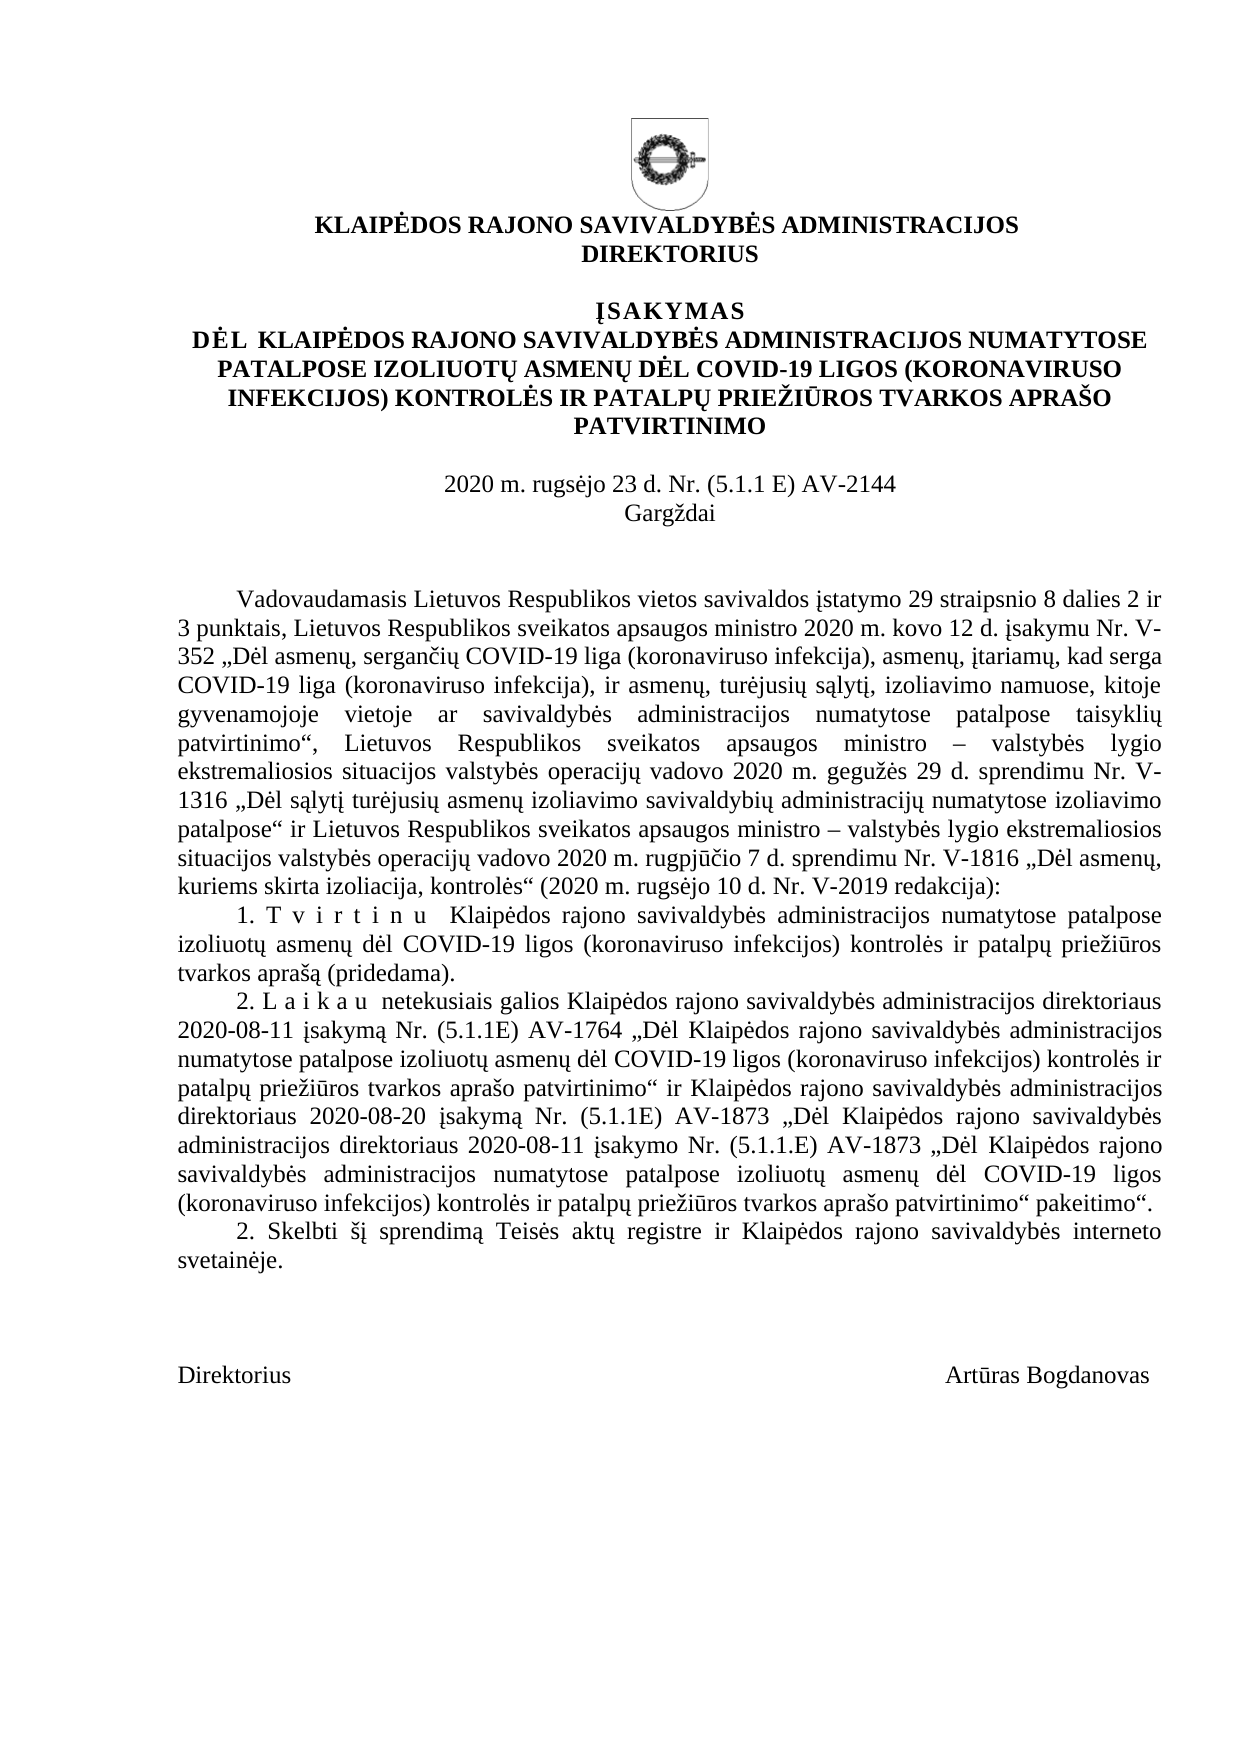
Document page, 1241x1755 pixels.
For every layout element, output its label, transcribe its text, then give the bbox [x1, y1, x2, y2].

text 1. T v i r t i n u Klaipėdos rajono savivaldybės administracijos numatytose patalpose izoliuotų asmenų dėl COVID-19 ligos (koronaviruso infekcijos) kontrolės ir patalpų priežiūros tvarkos aprašą (pridedama). [177, 900, 1162, 986]
text ĮSAKYMAS [177, 296, 1162, 325]
text Direktorius Artūras Bogdanovas [177, 1360, 1162, 1389]
text PATVIRTINIMO [177, 411, 1162, 440]
text 2. Skelbti šį sprendimą Teisės aktų registre ir Klaipėdos rajono savivaldybės interneto svetainėje. [177, 1216, 1162, 1274]
text KLAIPĖDOS RAJONO SAVIVALDYBĖS ADMINISTRACIJOS [177, 210, 1162, 239]
text 2. L a i k a u netekusiais galios Klaipėdos rajono savivaldybės administracijos direktoriaus 2020-08-11 įsakymą Nr. (5.1.1E) AV-1764 „Dėl Klaipėdos rajono savivaldybės administracijos numatytose patalpose izoliuotų asmenų dėl COVID-19 ligos (koronaviruso infekcijos) kontrolės ir patalpų priežiūros tvarkos aprašo patvirtinimo“ ir Klaipėdos rajono savivaldybės administracijos direktoriaus 2020-08-20 įsakymą Nr. (5.1.1E) AV-1873 „Dėl Klaipėdos rajono savivaldybės administracijos direktoriaus 2020-08-11 įsakymo Nr. (5.1.1.E) AV-1873 „Dėl Klaipėdos rajono savivaldybės administracijos numatytose patalpose izoliuotų asmenų dėl COVID-19 ligos (koronaviruso infekcijos) kontrolės ir patalpų priežiūros tvarkos aprašo patvirtinimo“ pakeitimo“. [177, 986, 1162, 1216]
text DĖL KLAIPĖDOS RAJONO SAVIVALDYBĖS ADMINISTRACIJOS NUMATYTOSE PATALPOSE IZOLIUOTŲ ASMENŲ DĖL COVID-19 LIGOS (KORONAVIRUSO INFEKCIJOS) KONTROLĖS IR PATALPŲ PRIEŽIŪROS TVARKOS APRAŠO [177, 325, 1162, 411]
text Vadovaudamasis Lietuvos Respublikos vietos savivaldos įstatymo 29 straipsnio 8 dalies 2 ir 3 punktais, Lietuvos Respublikos sveikatos apsaugos ministro 2020 m. kovo 12 d. įsakymu Nr. V-352 „Dėl asmenų, sergančių COVID-19 liga (koronaviruso infekcija), asmenų, įtariamų, kad serga COVID-19 liga (koronaviruso infekcija), ir asmenų, turėjusių sąlytį, izoliavimo namuose, kitoje gyvenamojoje vietoje ar savivaldybės administracijos numatytose patalpose taisyklių patvirtinimo“, Lietuvos Respublikos sveikatos apsaugos ministro – valstybės lygio ekstremaliosios situacijos valstybės operacijų vadovo 2020 m. gegužės 29 d. sprendimu Nr. V-1316 „Dėl sąlytį turėjusių asmenų izoliavimo savivaldybių administracijų numatytose izoliavimo patalpose“ ir Lietuvos Respublikos sveikatos apsaugos ministro – valstybės lygio ekstremaliosios situacijos valstybės operacijų vadovo 2020 m. rugpjūčio 7 d. sprendimu Nr. V-1816 „Dėl asmenų, kuriems skirta izoliacija, kontrolės“ (2020 m. rugsėjo 10 d. Nr. V-2019 redakcija): [177, 584, 1162, 900]
text DIREKTORIUS [177, 239, 1162, 268]
text 2020 m. rugsėjo 23 d. Nr. (5.1.1 E) AV-2144 Gargždai [177, 469, 1162, 526]
